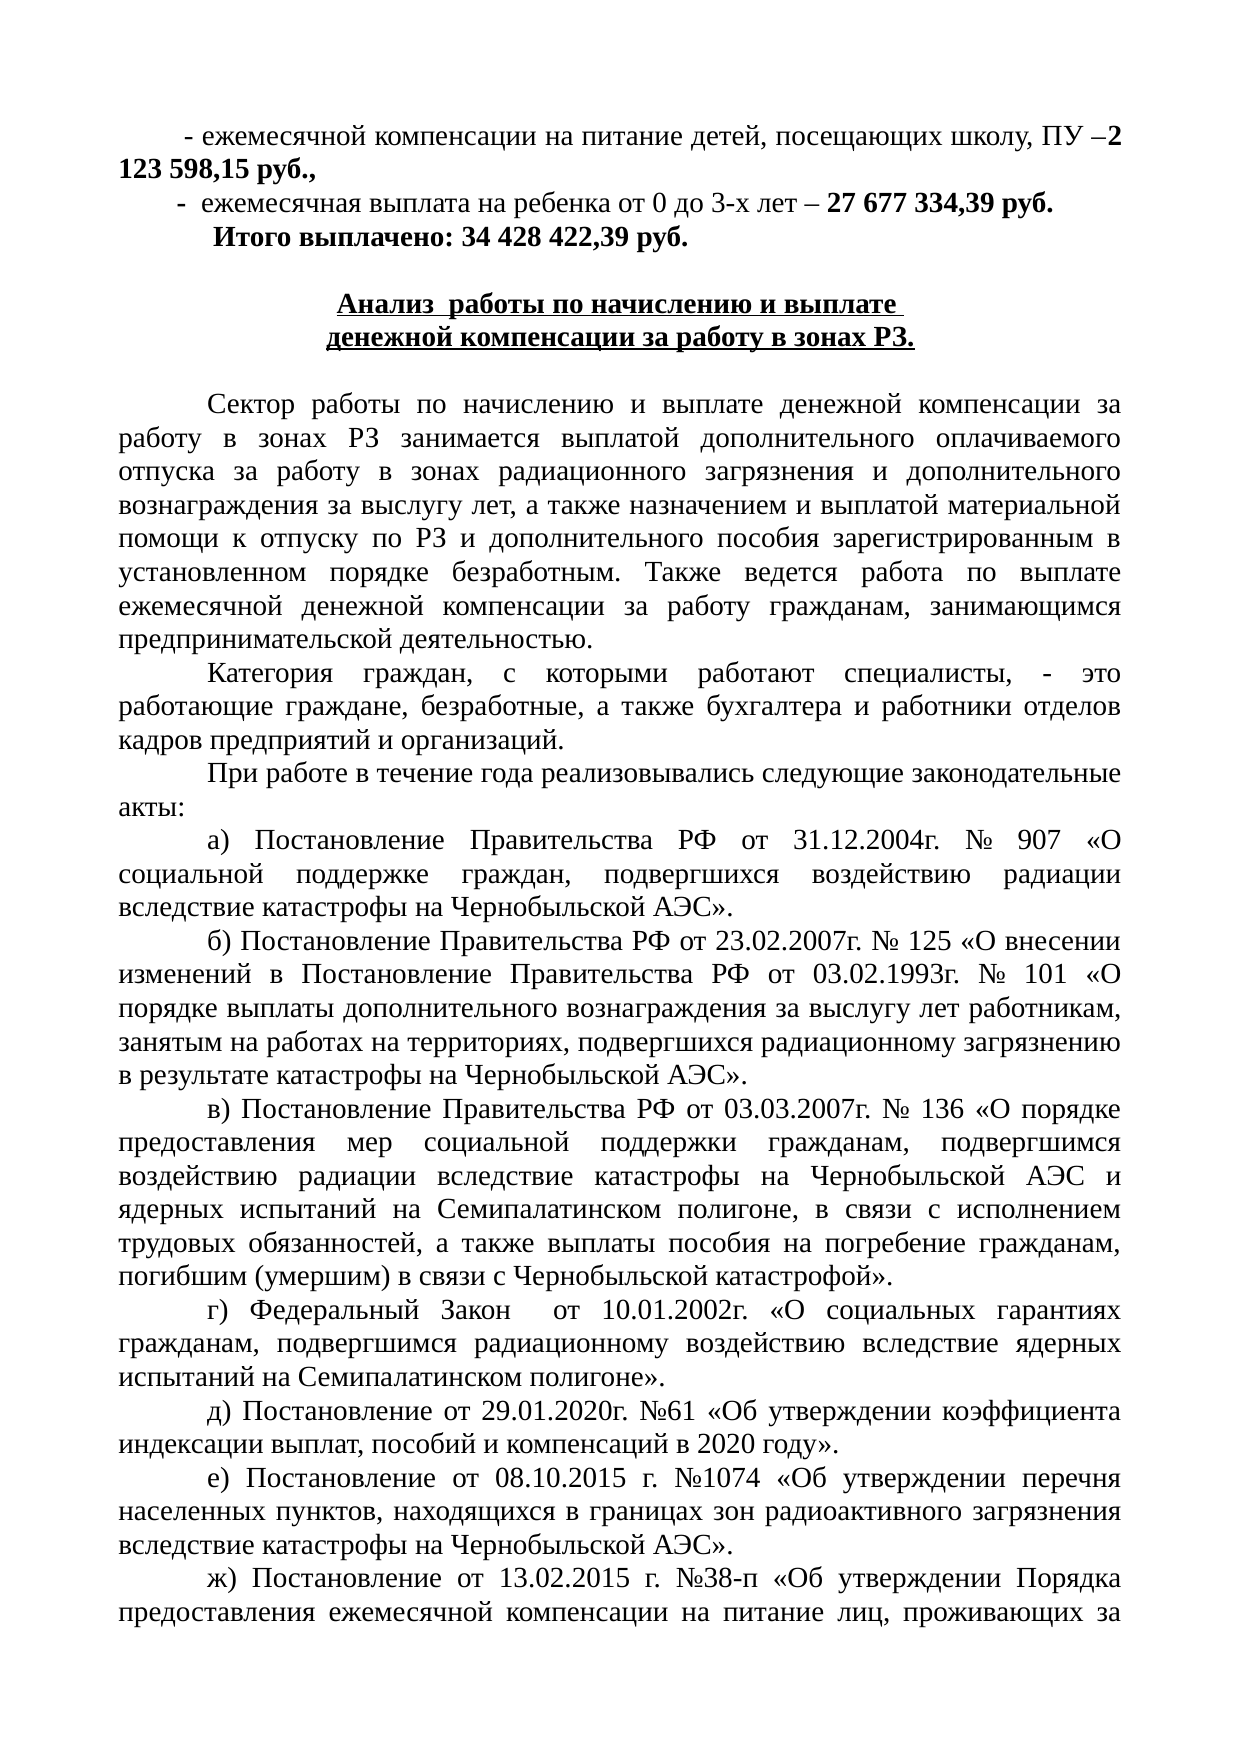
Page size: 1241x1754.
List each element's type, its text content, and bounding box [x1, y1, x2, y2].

text При работе в течение года реализовывались следующие законодательные акты: [118, 755, 1122, 822]
text Категория граждан, с которыми работают специалисты, - это работающие граждане, безработные, а также бухгалтера и работники отделов кадров предприятий и организаций. [118, 655, 1122, 755]
text ж) Постановление от 13.02.2015 г. №38-п «Об утверждении Порядка предоставления ежемесячной компенсации на питание лиц, проживающих за [118, 1560, 1122, 1627]
text денежной компенсации за работу в зонах РЗ. [118, 319, 1122, 353]
text Сектор работы по начислению и выплате денежной компенсации за работу в зонах РЗ занимается выплатой дополнительного оплачиваемого отпуска за работу в зонах радиационного загрязнения и дополнительного вознаграждения за выслугу лет, а также назначением и выплатой материальной помощи к отпуску по РЗ и дополнительного пособия зарегистрированным в установленном порядке безработным. Также ведется работа по выплате ежемесячной денежной компенсации за работу гражданам, занимающимся предпринимательской деятельностью. [118, 386, 1122, 655]
text г) Федеральный Закон от 10.01.2002г. «О социальных гарантиях гражданам, подвергшимся радиационному воздействию вследствие ядерных испытаний на Семипалатинском полигоне». [118, 1292, 1122, 1393]
text Анализ работы по начислению и выплате [118, 286, 1122, 319]
text Итого выплачено: 34 428 422,39 руб. [118, 219, 1122, 252]
text - ежемесячной компенсации на питание детей, посещающих школу, ПУ –2 123 598,15 руб., [118, 118, 1122, 185]
text б) Постановление Правительства РФ от 23.02.2007г. № 125 «О внесении изменений в Постановление Правительства РФ от 03.02.1993г. № 101 «О порядке выплаты дополнительного вознаграждения за выслугу лет работникам, занятым на работах на территориях, подвергшихся радиационному загрязнению в результате катастрофы на Чернобыльской АЭС». [118, 923, 1122, 1091]
text д) Постановление от 29.01.2020г. №61 «Об утверждении коэффициента индексации выплат, пособий и компенсаций в 2020 году». [118, 1393, 1122, 1460]
text а) Постановление Правительства РФ от 31.12.2004г. № 907 «О социальной поддержке граждан, подвергшихся воздействию радиации вследствие катастрофы на Чернобыльской АЭС». [118, 822, 1122, 923]
text е) Постановление от 08.10.2015 г. №1074 «Об утверждении перечня населенных пунктов, находящихся в границах зон радиоактивного загрязнения вследствие катастрофы на Чернобыльской АЭС». [118, 1460, 1122, 1560]
text - ежемесячная выплата на ребенка от 0 до 3-х лет – 27 677 334,39 руб. [118, 185, 1122, 219]
text в) Постановление Правительства РФ от 03.03.2007г. № 136 «О порядке предоставления мер социальной поддержки гражданам, подвергшимся воздействию радиации вследствие катастрофы на Чернобыльской АЭС и ядерных испытаний на Семипалатинском полигоне, в связи с исполнением трудовых обязанностей, а также выплаты пособия на погребение гражданам, погибшим (умершим) в связи с Чернобыльской катастрофой». [118, 1091, 1122, 1292]
